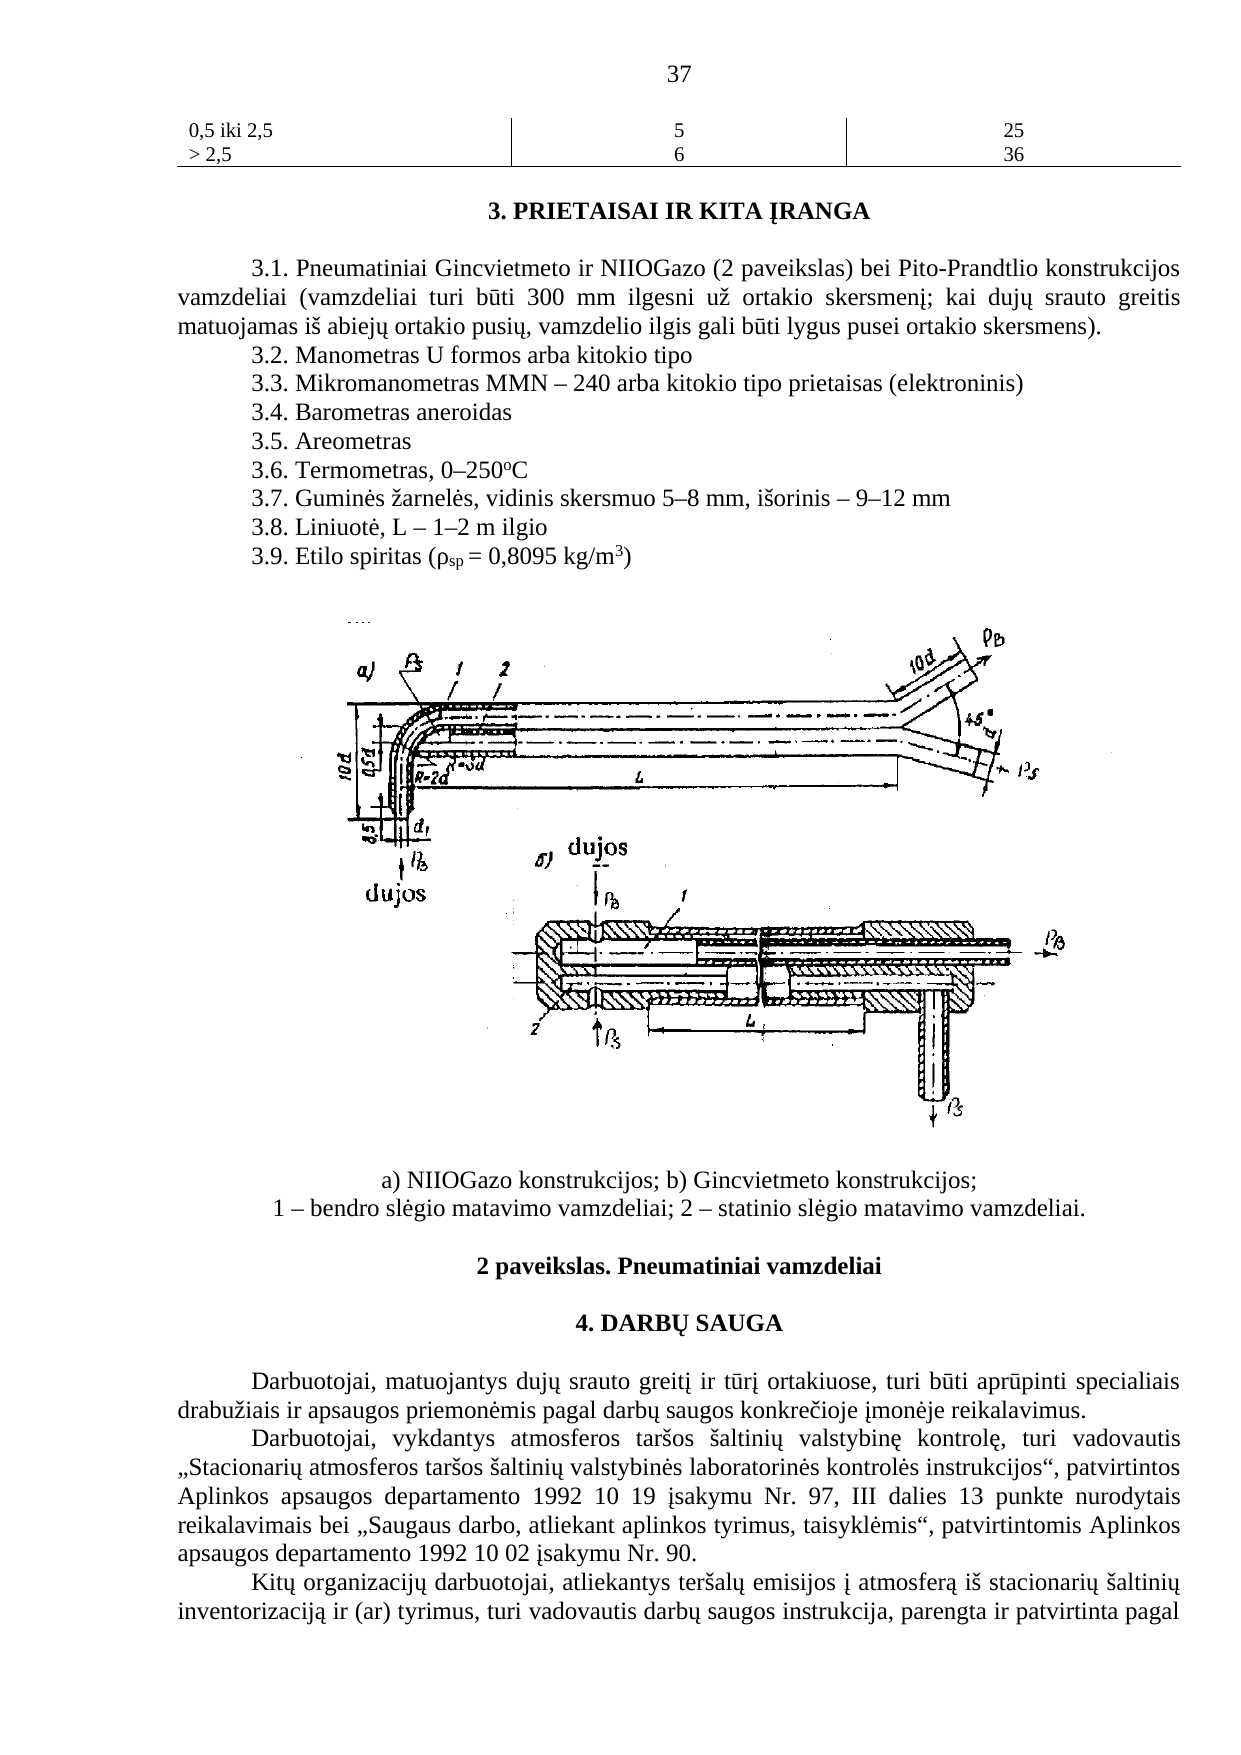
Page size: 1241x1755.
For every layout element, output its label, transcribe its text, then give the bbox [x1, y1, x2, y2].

table_cell 36 [847, 142, 1181, 166]
text 3.5. Areometras [177, 426, 1181, 455]
text 3.1. Pneumatiniai Gincvietmeto ir NIIOGazo (2 paveikslas) bei Pito-Prandtlio konstrukcijos vamzdeliai (vamzdeliai turi būti 300 mm ilgesni už ortakio skersmenį; kai dujų srauto greitis matuojamas iš abiejų ortakio pusių, vamzdelio ilgis gali būti lygus pusei ortakio skersmens). [177, 253, 1181, 340]
text 2 paveikslas. Pneumatiniai vamzdeliai [177, 1251, 1181, 1280]
text 3.9. Etilo spiritas (ρsp = 0,8095 kg/m3) [177, 541, 1181, 570]
table_cell 6 [512, 142, 846, 166]
table_cell 25 [847, 118, 1181, 142]
table_cell > 2,5 [177, 142, 511, 166]
text 1 – bendro slėgio matavimo vamzdeliai; 2 – statinio slėgio matavimo vamzdeliai. [177, 1193, 1181, 1222]
table_cell 0,5 iki 2,5 [177, 118, 511, 142]
table_cell 5 [512, 118, 846, 142]
text Darbuotojai, matuojantys dujų srauto greitį ir tūrį ortakiuose, turi būti aprūpinti specialiais drabužiais ir apsaugos priemonėmis pagal darbų saugos konkrečioje įmonėje reikalavimus. [177, 1366, 1181, 1423]
text a) NIIOGazo konstrukcijos; b) Gincvietmeto konstrukcijos; [177, 1165, 1181, 1193]
text 3.7. Guminės žarnelės, vidinis skersmuo 5–8 mm, išorinis – 9–12 mm [177, 483, 1181, 512]
text 3.8. Liniuotė, L – 1–2 m ilgio [177, 512, 1181, 541]
text Kitų organizacijų darbuotojai, atliekantys teršalų emisijos į atmosferą iš stacionarių šaltinių inventorizaciją ir (ar) tyrimus, turi vadovautis darbų saugos instrukcija, parengta ir patvirtinta pagal [177, 1567, 1181, 1625]
text 3.2. Manometras U formos arba kitokio tipo [177, 340, 1181, 368]
text 3. PRIETAISAI IR KITA ĮRANGA [177, 196, 1181, 225]
text 3.6. Termometras, 0–250oC [177, 455, 1181, 483]
text 3.3. Mikromanometras MMN – 240 arba kitokio tipo prietaisas (elektroninis) [177, 368, 1181, 397]
text 3.4. Barometras aneroidas [177, 397, 1181, 426]
text Darbuotojai, vykdantys atmosferos taršos šaltinių valstybinę kontrolę, turi vadovautis „Stacionarių atmosferos taršos šaltinių valstybinės laboratorinės kontrolės instrukcijos“, patvirtintos Aplinkos apsaugos departamento 1992 10 19 įsakymu Nr. 97, III dalies 13 punkte nurodytais reikalavimais bei „Saugaus darbo, atliekant aplinkos tyrimus, taisyklėmis“, patvirtintomis Aplinkos apsaugos departamento 1992 10 02 įsakymu Nr. 90. [177, 1423, 1181, 1567]
text 4. DARBŲ SAUGA [177, 1308, 1181, 1337]
